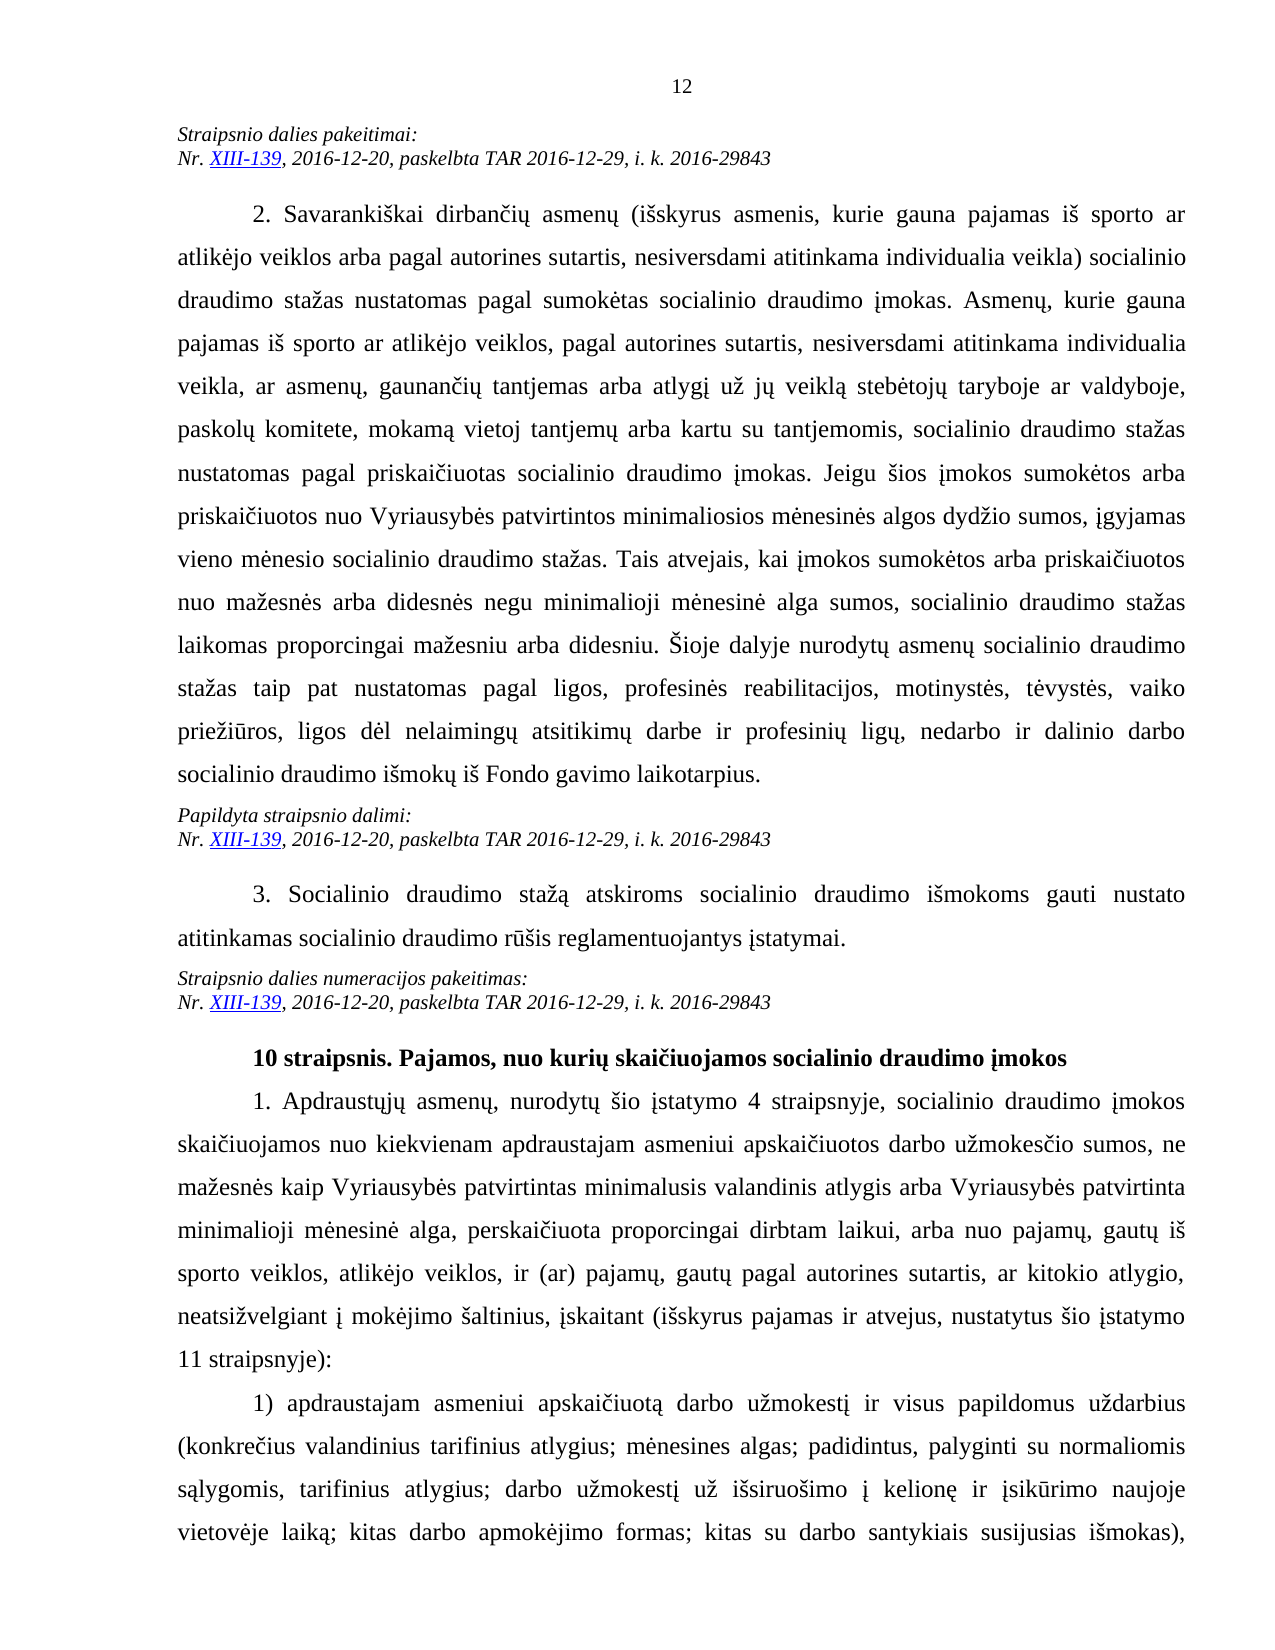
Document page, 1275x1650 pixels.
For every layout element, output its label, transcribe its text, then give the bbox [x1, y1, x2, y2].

text Papildyta straipsnio dalimi: [177, 803, 1186, 827]
text Straipsnio dalies pakeitimai: [177, 122, 1186, 146]
text 3. Socialinio draudimo stažą atskiroms socialinio draudimo išmokoms gauti nustato atitinkamas socialinio draudimo rūšis reglamentuojantys įstatymai. [177, 879, 1186, 951]
text 1) apdraustajam asmeniui apskaičiuotą darbo užmokestį ir visus papildomus uždarbius (konkrečius valandinius tarifinius atlygius; mėnesines algas; padidintus, palyginti su normaliomis sąlygomis, tarifinius atlygius; darbo užmokestį už išsiruošimo į kelionę ir įsikūrimo naujoje vietovėje laiką; kitas darbo apmokėjimo formas; kitas su darbo santykiais susijusias išmokas), [177, 1388, 1186, 1546]
text Straipsnio dalies numeracijos pakeitimas: [177, 966, 1186, 990]
text 1. Apdraustųjų asmenų, nurodytų šio įstatymo 4 straipsnyje, socialinio draudimo įmokos skaičiuojamos nuo kiekvienam apdraustajam asmeniui apskaičiuotos darbo užmokesčio sumos, ne mažesnės kaip Vyriausybės patvirtintas minimalusis valandinis atlygis arba Vyriausybės patvirtinta minimalioji mėnesinė alga, perskaičiuota proporcingai dirbtam laikui, arba nuo pajamų, gautų iš sporto veiklos, atlikėjo veiklos, ir (ar) pajamų, gautų pagal autorines sutartis, ar kitokio atlygio, neatsižvelgiant į mokėjimo šaltinius, įskaitant (išskyrus pajamas ir atvejus, nustatytus šio įstatymo 11 straipsnyje): [177, 1086, 1186, 1373]
text Nr. XIII-139, 2016-12-20, paskelbta TAR 2016-12-29, i. k. 2016-29843 [177, 146, 1186, 170]
text Nr. XIII-139, 2016-12-20, paskelbta TAR 2016-12-29, i. k. 2016-29843 [177, 827, 1186, 851]
text Nr. XIII-139, 2016-12-20, paskelbta TAR 2016-12-29, i. k. 2016-29843 [177, 990, 1186, 1014]
text 10 straipsnis. Pajamos, nuo kurių skaičiuojamos socialinio draudimo įmokos [177, 1043, 1186, 1071]
text 2. Savarankiškai dirbančių asmenų (išskyrus asmenis, kurie gauna pajamas iš sporto ar atlikėjo veiklos arba pagal autorines sutartis, nesiversdami atitinkama individualia veikla) socialinio draudimo stažas nustatomas pagal sumokėtas socialinio draudimo įmokas. Asmenų, kurie gauna pajamas iš sporto ar atlikėjo veiklos, pagal autorines sutartis, nesiversdami atitinkama individualia veikla, ar asmenų, gaunančių tantjemas arba atlygį už jų veiklą stebėtojų taryboje ar valdyboje, paskolų komitete, mokamą vietoj tantjemų arba kartu su tantjemomis, socialinio draudimo stažas nustatomas pagal priskaičiuotas socialinio draudimo įmokas. Jeigu šios įmokos sumokėtos arba priskaičiuotos nuo Vyriausybės patvirtintos minimaliosios mėnesinės algos dydžio sumos, įgyjamas vieno mėnesio socialinio draudimo stažas. Tais atvejais, kai įmokos sumokėtos arba priskaičiuotos nuo mažesnės arba didesnės negu minimalioji mėnesinė alga sumos, socialinio draudimo stažas laikomas proporcingai mažesniu arba didesniu. Šioje dalyje nurodytų asmenų socialinio draudimo stažas taip pat nustatomas pagal ligos, profesinės reabilitacijos, motinystės, tėvystės, vaiko priežiūros, ligos dėl nelaimingų atsitikimų darbe ir profesinių ligų, nedarbo ir dalinio darbo socialinio draudimo išmokų iš Fondo gavimo laikotarpius. [177, 199, 1186, 788]
